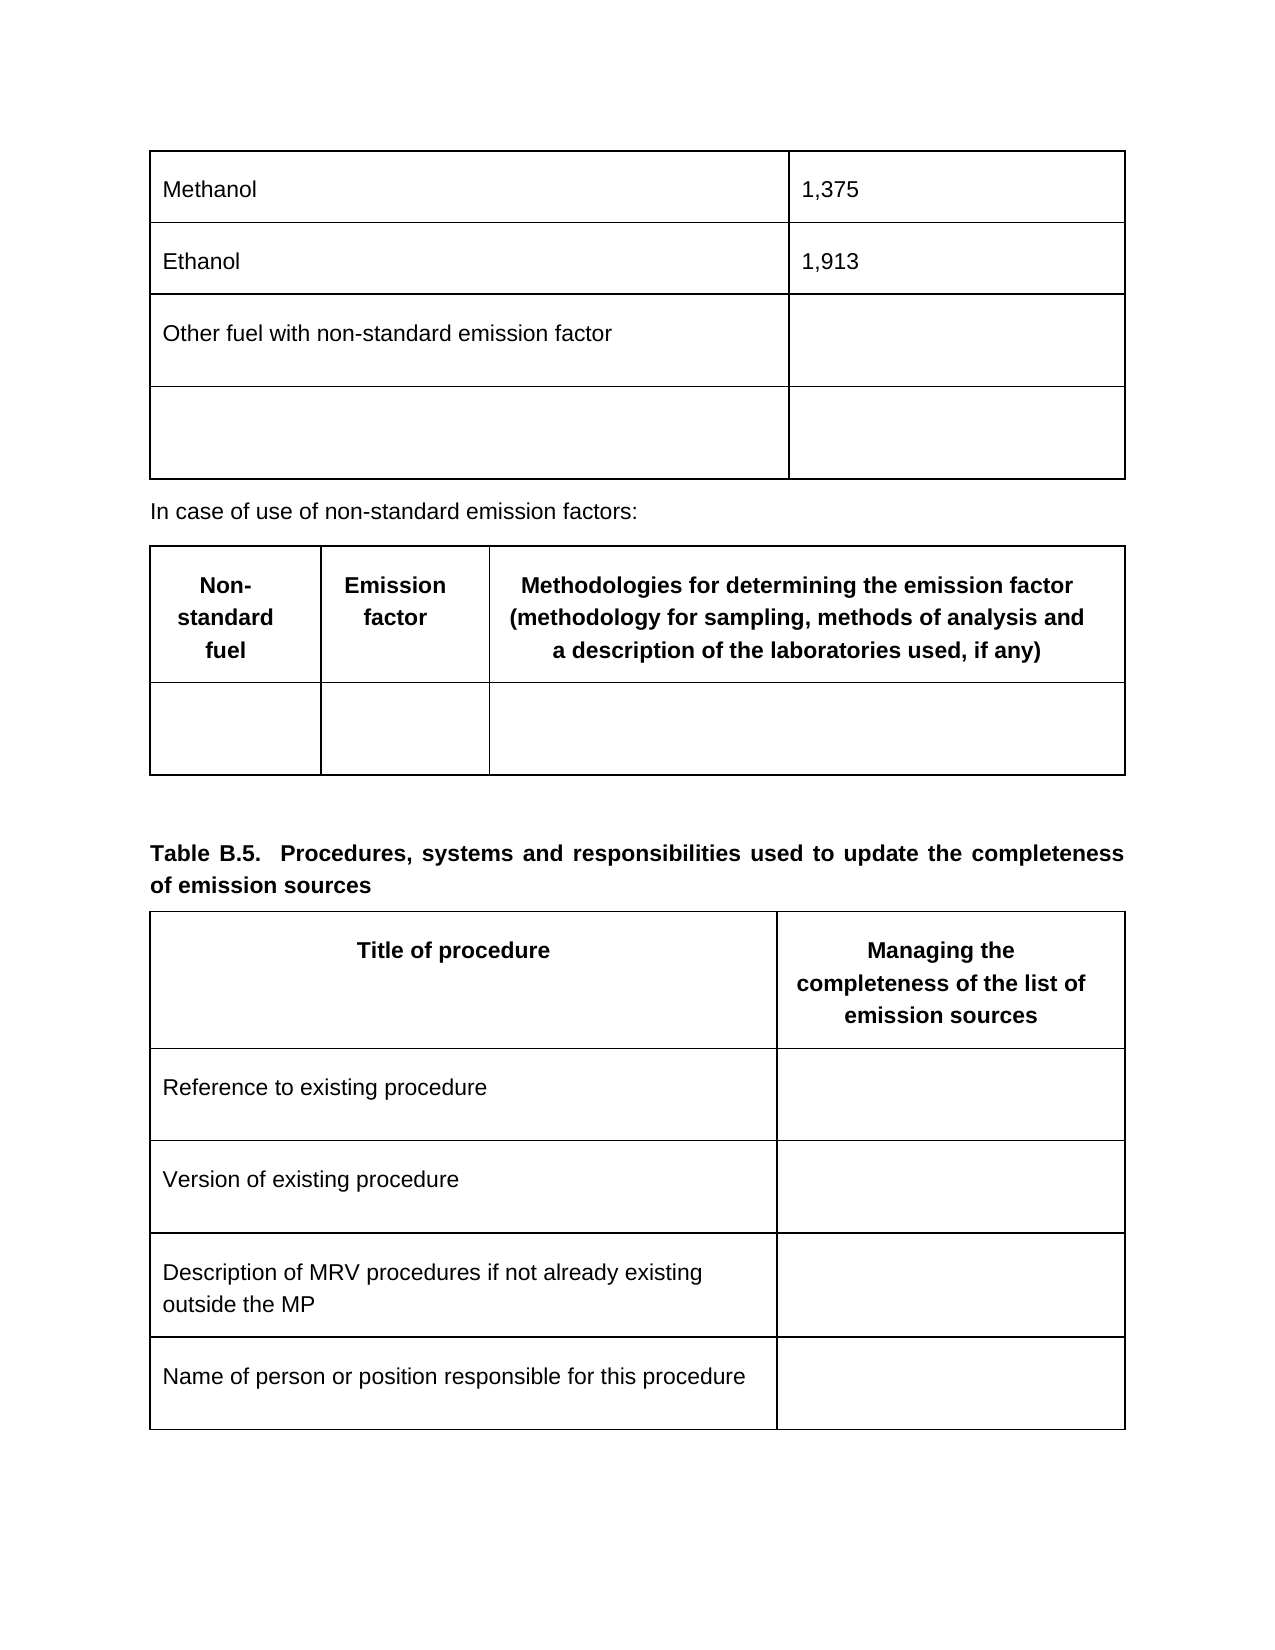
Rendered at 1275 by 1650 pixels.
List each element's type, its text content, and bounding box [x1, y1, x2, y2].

table_cell Ethanol [151, 223, 788, 293]
table_cell [151, 387, 788, 478]
table_cell Reference to existing procedure [151, 1049, 776, 1140]
table_header Title of procedure [151, 912, 776, 1047]
table_cell 1,913 [790, 223, 1124, 293]
text Table B.5. Procedures, systems and responsibilities used to update the completeness of emission sources [150, 833, 1125, 898]
table_header Methodologies for determining the emission factor (methodology for sampling, methods of analysis and a description of the laboratories used, if any) [490, 547, 1124, 682]
table_cell Methanol [151, 152, 788, 222]
table_cell Other fuel with non-standard emission factor [151, 295, 788, 386]
table_cell [778, 1338, 1124, 1429]
table_header Emission factor [322, 547, 489, 682]
table_cell [322, 683, 489, 774]
table_cell Name of person or position responsible for this procedure [151, 1338, 776, 1429]
table_cell [778, 1049, 1124, 1140]
table_cell [778, 1234, 1124, 1336]
table_cell [790, 387, 1124, 478]
table_header Managing the completeness of the list of emission sources [778, 912, 1124, 1047]
table_cell [490, 683, 1124, 774]
table_cell [151, 683, 320, 774]
table_cell Description of MRV procedures if not already existing outside the MP [151, 1234, 776, 1336]
table_cell [790, 295, 1124, 386]
table_cell Version of existing procedure [151, 1141, 776, 1232]
table_header Non-standard fuel [151, 547, 320, 682]
text In case of use of non-standard emission factors: [150, 492, 1125, 524]
table_cell [778, 1141, 1124, 1232]
table_cell 1,375 [790, 152, 1124, 222]
